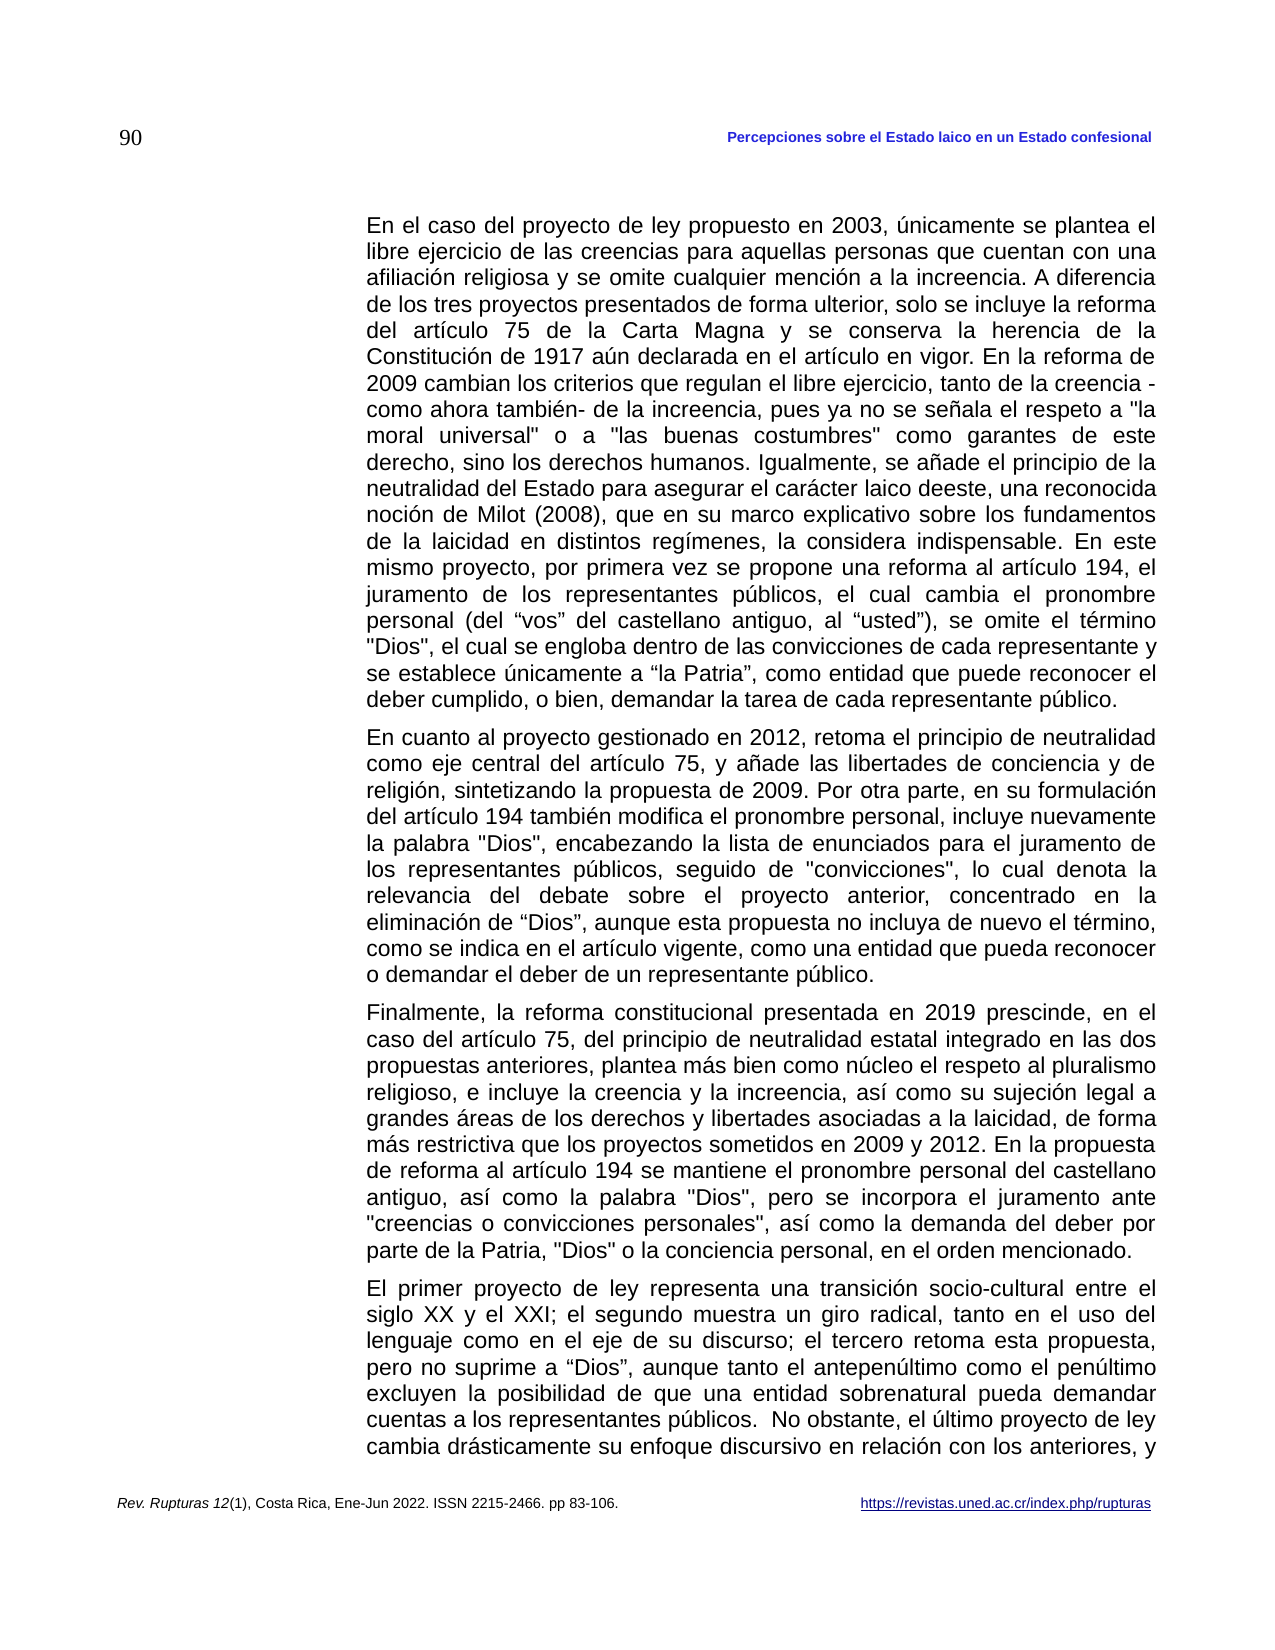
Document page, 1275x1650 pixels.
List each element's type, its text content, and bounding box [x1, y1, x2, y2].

text Finalmente, la reforma constitucional presentada en 2019 prescinde, en el caso del artículo 75, del principio de neutralidad estatal integrado en las dos propuestas anteriores, plantea más bien como núcleo el respeto al pluralismo religioso, e incluye la creencia y la increencia, así como su sujeción legal a grandes áreas de los derechos y libertades asociadas a la laicidad, de forma más restrictiva que los proyectos sometidos en 2009 y 2012. En la propuesta de reforma al artículo 194 se mantiene el pronombre personal del castellano antiguo, así como la palabra "Dios", pero se incorpora el juramento ante "creencias o convicciones personales", así como la demanda del deber por parte de la Patria, "Dios" o la conciencia personal, en el orden mencionado. [366, 999, 1157, 1263]
text En cuanto al proyecto gestionado en 2012, retoma el principio de neutralidad como eje central del artículo 75, y añade las libertades de conciencia y de religión, sintetizando la propuesta de 2009. Por otra parte, en su formulación del artículo 194 también modifica el pronombre personal, incluye nuevamente la palabra "Dios", encabezando la lista de enunciados para el juramento de los representantes públicos, seguido de "convicciones", lo cual denota la relevancia del debate sobre el proyecto anterior, concentrado en la eliminación de “Dios”, aunque esta propuesta no incluya de nuevo el término, como se indica en el artículo vigente, como una entidad que pueda reconocer o demandar el deber de un representante público. [366, 724, 1157, 988]
text El primer proyecto de ley representa una transición socio-cultural entre el siglo XX y el XXI; el segundo muestra un giro radical, tanto en el uso del lenguaje como en el eje de su discurso; el tercero retoma esta propuesta, pero no suprime a “Dios”, aunque tanto el antepenúltimo como el penúltimo excluyen la posibilidad de que una entidad sobrenatural pueda demandar cuentas a los representantes públicos. No obstante, el último proyecto de ley cambia drásticamente su enfoque discursivo en relación con los anteriores, y [366, 1275, 1157, 1459]
text En el caso del proyecto de ley propuesto en 2003, únicamente se plantea el libre ejercicio de las creencias para aquellas personas que cuentan con una afiliación religiosa y se omite cualquier mención a la increencia. A diferencia de los tres proyectos presentados de forma ulterior, solo se incluye la reforma del artículo 75 de la Carta Magna y se conserva la herencia de la Constitución de 1917 aún declarada en el artículo en vigor. En la reforma de 2009 cambian los criterios que regulan el libre ejercicio, tanto de la creencia -como ahora también- de la increencia, pues ya no se señala el respeto a "la moral universal" o a "las buenas costumbres" como garantes de este derecho, sino los derechos humanos. Igualmente, se añade el principio de la neutralidad del Estado para asegurar el carácter laico deeste, una reconocida noción de Milot (2008), que en su marco explicativo sobre los fundamentos de la laicidad en distintos regímenes, la considera indispensable. En este mismo proyecto, por primera vez se propone una reforma al artículo 194, el juramento de los representantes públicos, el cual cambia el pronombre personal (del “vos” del castellano antiguo, al “usted”), se omite el término "Dios", el cual se engloba dentro de las convicciones de cada representante y se establece únicamente a “la Patria”, como entidad que puede reconocer el deber cumplido, o bien, demandar la tarea de cada representante público. [366, 212, 1157, 712]
